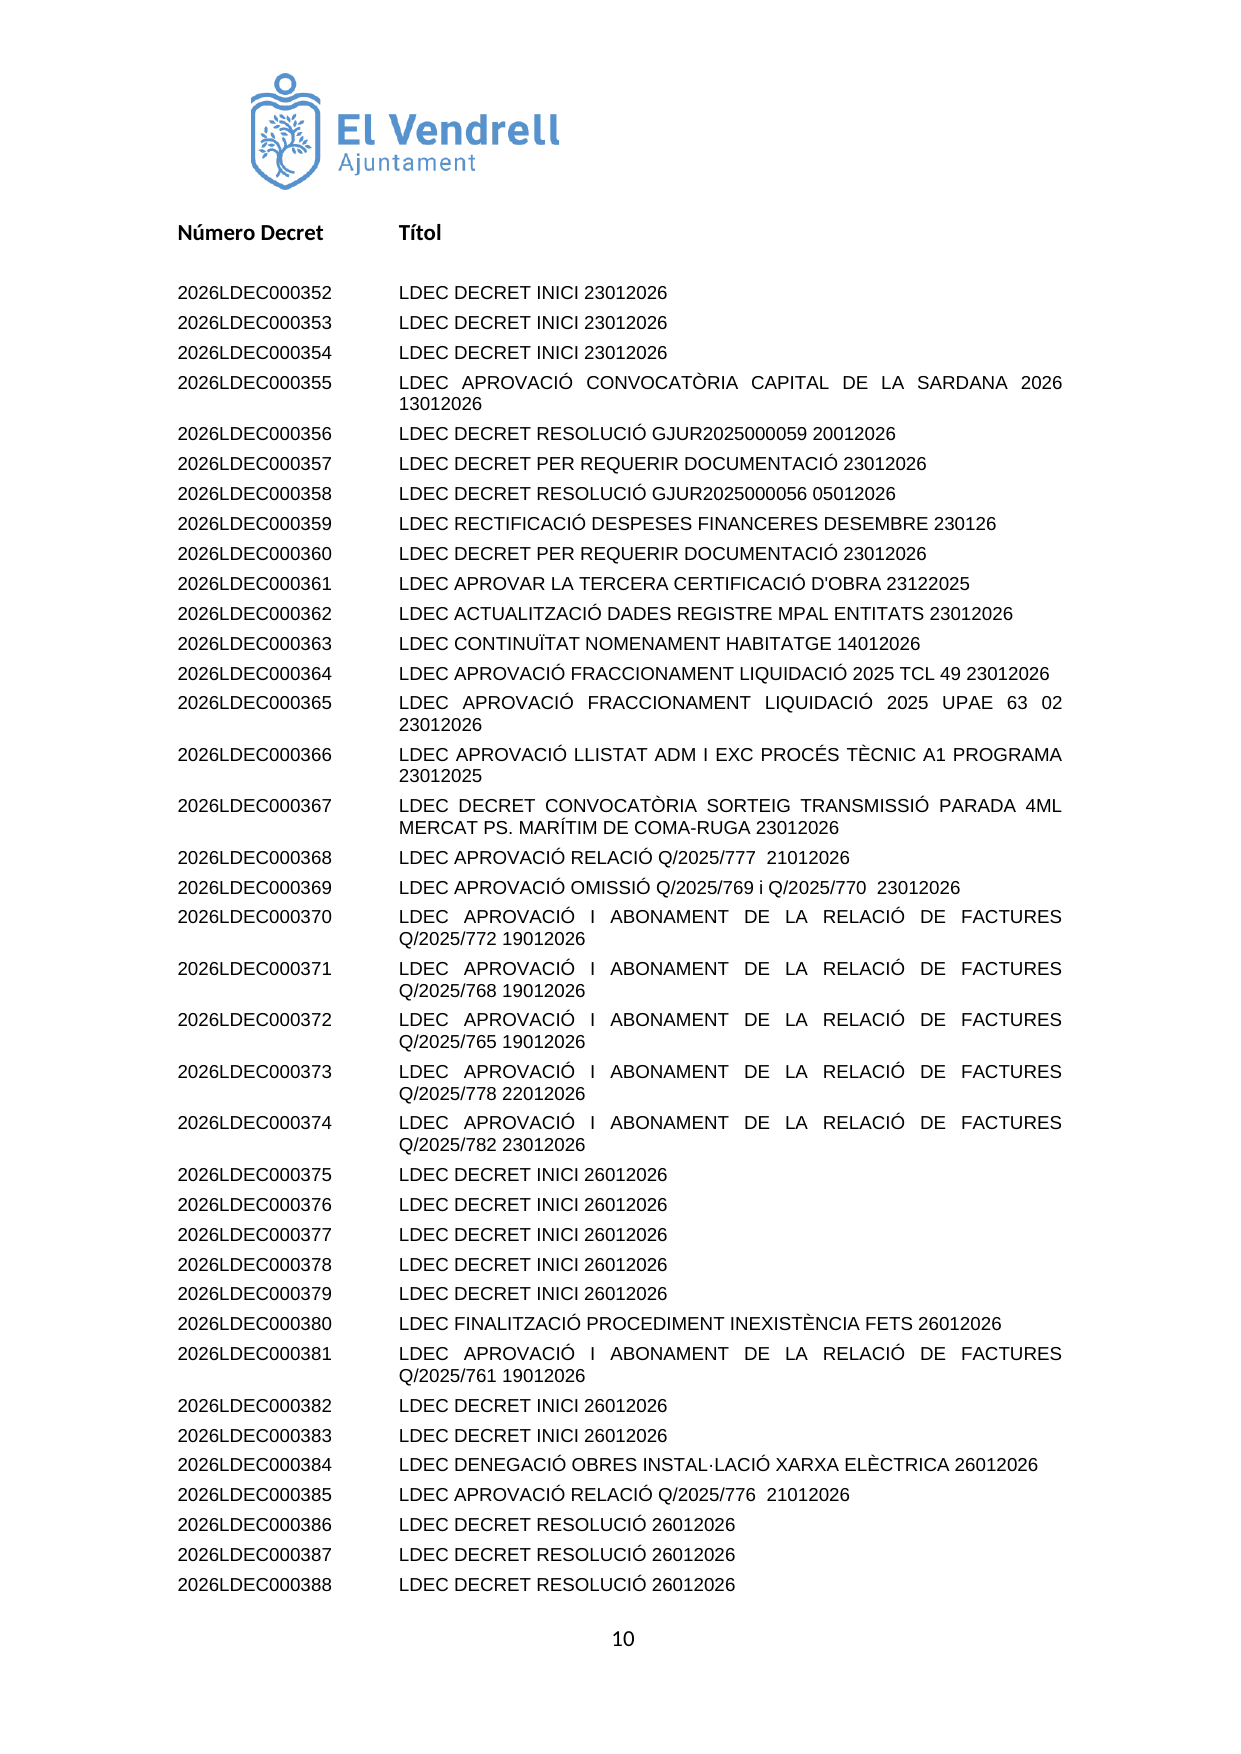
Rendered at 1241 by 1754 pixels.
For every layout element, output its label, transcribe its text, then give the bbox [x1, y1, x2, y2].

text 2026LDEC000361 LDEC APROVAR LA TERCERA CERTIFICACIÓ D'OBRA 23122025 [177, 573, 1063, 594]
text 2026LDEC000371 LDEC APROVACIÓ I ABONAMENT DE LA RELACIÓ DE FACTURES Q/2025/768 19012026 [177, 958, 1063, 1001]
text 2026LDEC000374 LDEC APROVACIÓ I ABONAMENT DE LA RELACIÓ DE FACTURES Q/2025/782 23012026 [177, 1112, 1063, 1155]
text 2026LDEC000373 LDEC APROVACIÓ I ABONAMENT DE LA RELACIÓ DE FACTURES Q/2025/778 22012026 [177, 1061, 1063, 1104]
text 2026LDEC000370 LDEC APROVACIÓ I ABONAMENT DE LA RELACIÓ DE FACTURES Q/2025/772 19012026 [177, 906, 1063, 949]
text 2026LDEC000369 LDEC APROVACIÓ OMISSIÓ Q/2025/769 i Q/2025/770 23012026 [177, 876, 1063, 898]
text 2026LDEC000364 LDEC APROVACIÓ FRACCIONAMENT LIQUIDACIÓ 2025 TCL 49 23012026 [177, 662, 1063, 684]
text 2026LDEC000360 LDEC DECRET PER REQUERIR DOCUMENTACIÓ 23012026 [177, 543, 1063, 564]
text 2026LDEC000363 LDEC CONTINUÏTAT NOMENAMENT HABITATGE 14012026 [177, 632, 1063, 654]
text 2026LDEC000382 LDEC DECRET INICI 26012026 [177, 1394, 1063, 1416]
text 2026LDEC000375 LDEC DECRET INICI 26012026 [177, 1164, 1063, 1185]
text 2026LDEC000384 LDEC DENEGACIÓ OBRES INSTAL·LACIÓ XARXA ELÈCTRICA 26012026 [177, 1454, 1063, 1476]
text 2026LDEC000356 LDEC DECRET RESOLUCIÓ GJUR2025000059 20012026 [177, 423, 1063, 445]
text 2026LDEC000388 LDEC DECRET RESOLUCIÓ 26012026 [177, 1574, 1063, 1595]
text 2026LDEC000359 LDEC RECTIFICACIÓ DESPESES FINANCERES DESEMBRE 230126 [177, 513, 1063, 534]
text 2026LDEC000365 LDEC APROVACIÓ FRACCIONAMENT LIQUIDACIÓ 2025 UPAE 63 02 23012026 [177, 692, 1063, 735]
text 2026LDEC000352 LDEC DECRET INICI 23012026 [177, 282, 1063, 303]
text 2026LDEC000377 LDEC DECRET INICI 26012026 [177, 1223, 1063, 1245]
text 2026LDEC000353 LDEC DECRET INICI 23012026 [177, 312, 1063, 333]
text 2026LDEC000381 LDEC APROVACIÓ I ABONAMENT DE LA RELACIÓ DE FACTURES Q/2025/761 19012026 [177, 1343, 1063, 1386]
text 2026LDEC000385 LDEC APROVACIÓ RELACIÓ Q/2025/776 21012026 [177, 1484, 1063, 1506]
text 2026LDEC000357 LDEC DECRET PER REQUERIR DOCUMENTACIÓ 23012026 [177, 453, 1063, 474]
text 2026LDEC000368 LDEC APROVACIÓ RELACIÓ Q/2025/777 21012026 [177, 847, 1063, 868]
text 2026LDEC000383 LDEC DECRET INICI 26012026 [177, 1424, 1063, 1446]
text 2026LDEC000354 LDEC DECRET INICI 23012026 [177, 342, 1063, 363]
text 2026LDEC000386 LDEC DECRET RESOLUCIÓ 26012026 [177, 1514, 1063, 1536]
text 2026LDEC000366 LDEC APROVACIÓ LLISTAT ADM I EXC PROCÉS TÈCNIC A1 PROGRAMA 23012025 [177, 744, 1063, 787]
text 2026LDEC000380 LDEC FINALITZACIÓ PROCEDIMENT INEXISTÈNCIA FETS 26012026 [177, 1313, 1063, 1335]
text 2026LDEC000372 LDEC APROVACIÓ I ABONAMENT DE LA RELACIÓ DE FACTURES Q/2025/765 19012026 [177, 1009, 1063, 1052]
picture [251, 73, 560, 190]
text 2026LDEC000355 LDEC APROVACIÓ CONVOCATÒRIA CAPITAL DE LA SARDANA 2026 13012026 [177, 372, 1063, 415]
text 2026LDEC000367 LDEC DECRET CONVOCATÒRIA SORTEIG TRANSMISSIÓ PARADA 4ML MERCAT PS. MARÍTIM DE COMA-RUGA 23012026 [177, 795, 1063, 838]
text 2026LDEC000378 LDEC DECRET INICI 26012026 [177, 1253, 1063, 1275]
text 2026LDEC000376 LDEC DECRET INICI 26012026 [177, 1193, 1063, 1215]
text 2026LDEC000358 LDEC DECRET RESOLUCIÓ GJUR2025000056 05012026 [177, 483, 1063, 504]
text 2026LDEC000362 LDEC ACTUALITZACIÓ DADES REGISTRE MPAL ENTITATS 23012026 [177, 602, 1063, 624]
text 2026LDEC000379 LDEC DECRET INICI 26012026 [177, 1283, 1063, 1305]
text 2026LDEC000387 LDEC DECRET RESOLUCIÓ 26012026 [177, 1544, 1063, 1566]
